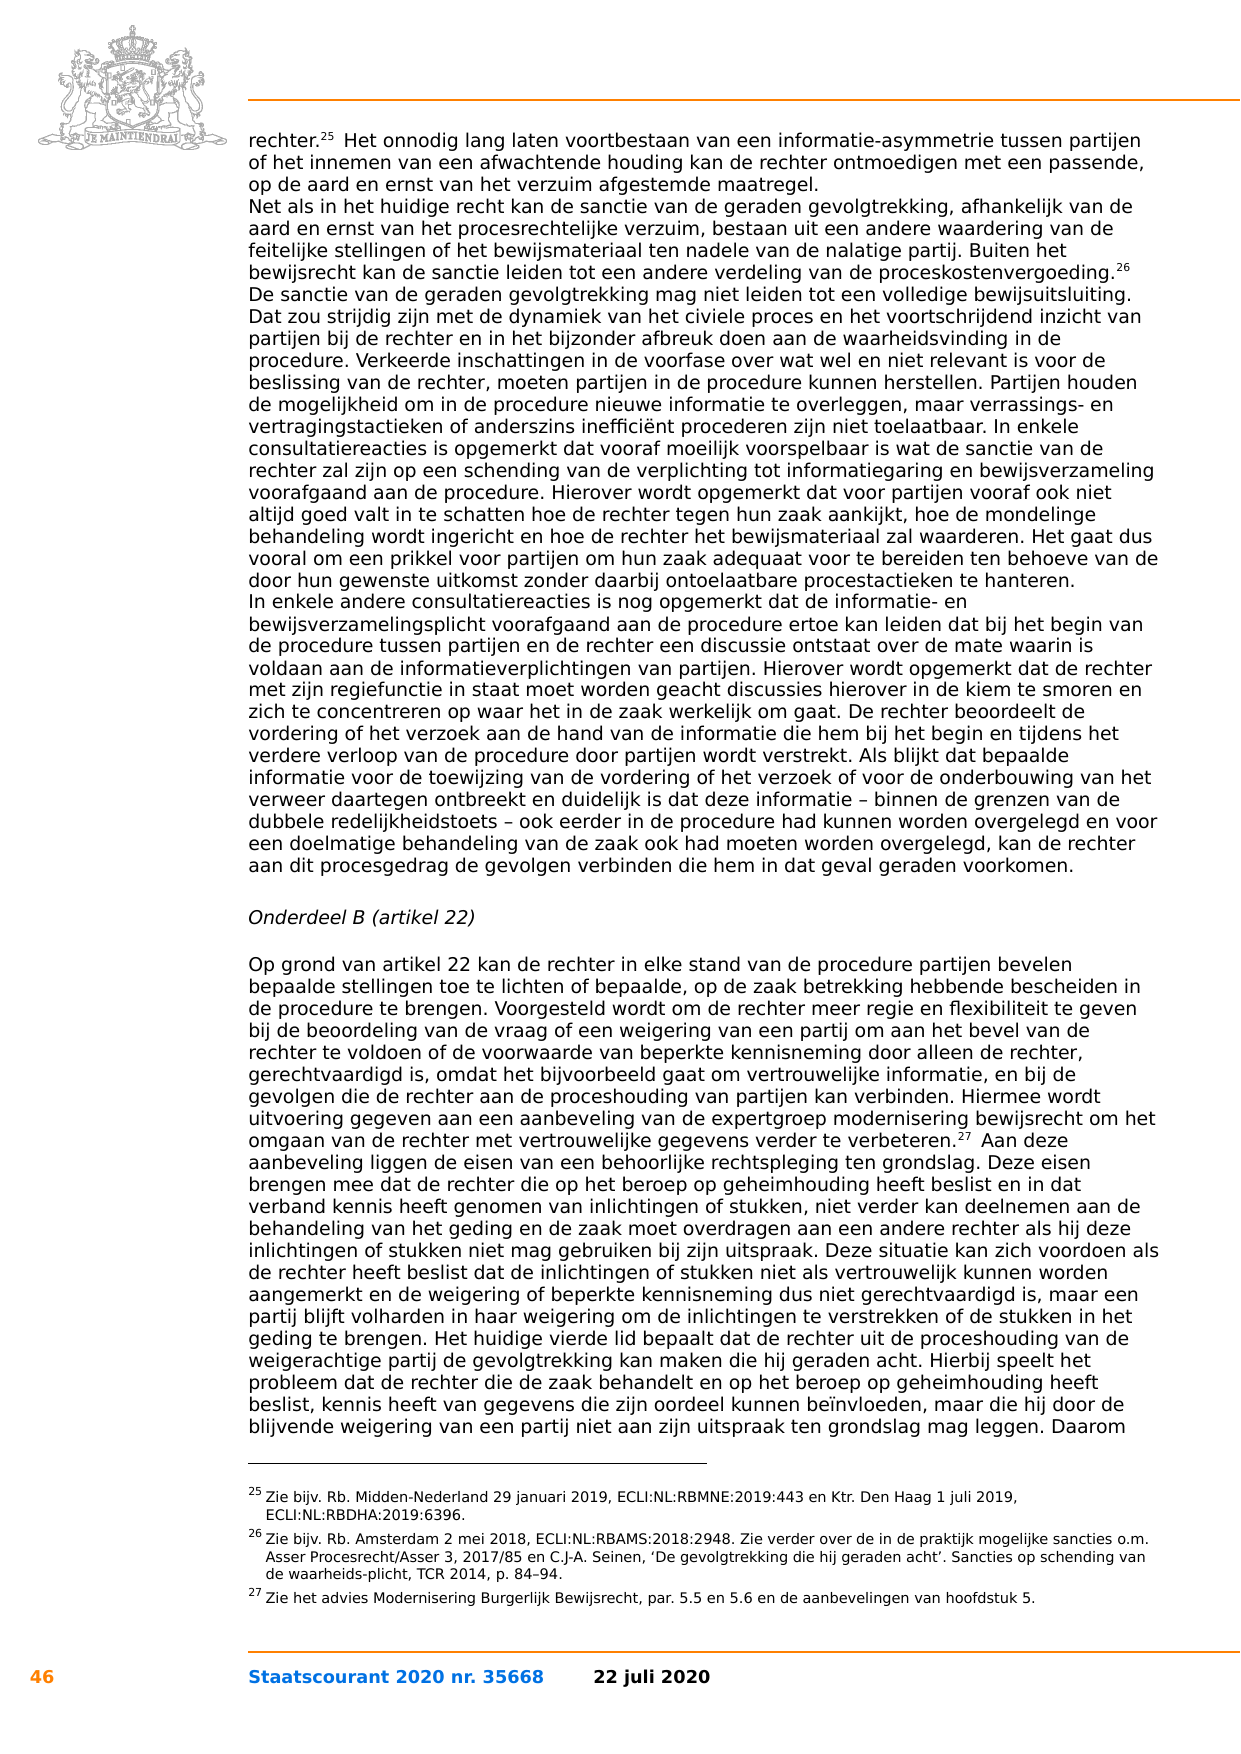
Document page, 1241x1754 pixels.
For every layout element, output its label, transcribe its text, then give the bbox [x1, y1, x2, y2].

text Zie bijv. Rb. Midden-Nederland 29 januari 2019, ECLI:NL:RBMNE:2019:443 en Ktr. Den Haag 1 juli 2019, ECLI:NL:RBDHA:2019:6396. [248, 1485, 1163, 1524]
subtitle Onderdeel B (artikel 22) [248, 907, 1163, 929]
text Op grond van artikel 22 kan de rechter in elke stand van de procedure partijen bevelen bepaalde stellingen toe te lichten of bepaalde, op de zaak betrekking hebbende bescheiden in de procedure te brengen. Voorgesteld wordt om de rechter meer regie en flexibiliteit te geven bij de beoordeling van de vraag of een weigering van een partij om aan het bevel van de rechter te voldoen of de voorwaarde van beperkte kennisneming door alleen de rechter, gerechtvaardigd is, omdat het bijvoorbeeld gaat om vertrouwelijke informatie, en bij de gevolgen die de rechter aan de proceshouding van partijen kan verbinden. Hiermee wordt uitvoering gegeven aan een aanbeveling van de expertgroep modernisering bewijsrecht om het omgaan van de rechter met vertrouwelijke gegevens verder te verbeteren. Aan deze aanbeveling liggen de eisen van een behoorlijke rechtspleging ten grondslag. Deze eisen brengen mee dat de rechter die op het beroep op geheimhouding heeft beslist en in dat verband kennis heeft genomen van inlichtingen of stukken, niet verder kan deelnemen aan de behandeling van het geding en de zaak moet overdragen aan een andere rechter als hij deze inlichtingen of stukken niet mag gebruiken bij zijn uitspraak. Deze situatie kan zich voordoen als de rechter heeft beslist dat de inlichtingen of stukken niet als vertrouwelijk kunnen worden aangemerkt en de weigering of beperkte kennisneming dus niet gerechtvaardigd is, maar een partij blijft volharden in haar weigering om de inlichtingen te verstrekken of de stukken in het geding te brengen. Het huidige vierde lid bepaalt dat de rechter uit de proceshouding van de weigerachtige partij de gevolgtrekking kan maken die hij geraden acht. Hierbij speelt het probleem dat de rechter die de zaak behandelt en op het beroep op geheimhouding heeft beslist, kennis heeft van gegevens die zijn oordeel kunnen beïnvloeden, maar die hij door de blijvende weigering van een partij niet aan zijn uitspraak ten grondslag mag leggen. Daarom [248, 954, 1163, 1438]
text Zie bijv. Rb. Amsterdam 2 mei 2018, ECLI:NL:RBAMS:2018:2948. Zie verder over de in de praktijk mogelijke sancties o.m. Asser Procesrecht/Asser 3, 2017/85 en C.J-A. Seinen, ‘De gevolgtrekking die hij geraden acht’. Sancties op schending van de waarheids-plicht, TCR 2014, p. 84–94. [248, 1527, 1163, 1583]
text Net als in het huidige recht kan de sanctie van de geraden gevolgtrekking, afhankelijk van de aard en ernst van het procesrechtelijke verzuim, bestaan uit een andere waardering van de feitelijke stellingen of het bewijsmateriaal ten nadele van de nalatige partij. Buiten het bewijsrecht kan de sanctie leiden tot een andere verdeling van de proceskostenvergoeding. De sanctie van de geraden gevolgtrekking mag niet leiden tot een volledige bewijsuitsluiting. Dat zou strijdig zijn met de dynamiek van het civiele proces en het voortschrijdend inzicht van partijen bij de rechter en in het bijzonder afbreuk doen aan de waarheidsvinding in de procedure. Verkeerde inschattingen in de voorfase over wat wel en niet relevant is voor de beslissing van de rechter, moeten partijen in de procedure kunnen herstellen. Partijen houden de mogelijkheid om in de procedure nieuwe informatie te overleggen, maar verrassings- en vertragingstactieken of anderszins inefficiënt procederen zijn niet toelaatbaar. In enkele consultatiereacties is opgemerkt dat vooraf moeilijk voorspelbaar is wat de sanctie van de rechter zal zijn op een schending van de verplichting tot informatiegaring en bewijsverzameling voorafgaand aan de procedure. Hierover wordt opgemerkt dat voor partijen vooraf ook niet altijd goed valt in te schatten hoe de rechter tegen hun zaak aankijkt, hoe de mondelinge behandeling wordt ingericht en hoe de rechter het bewijsmateriaal zal waarderen. Het gaat dus vooral om een prikkel voor partijen om hun zaak adequaat voor te bereiden ten behoeve van de door hun gewenste uitkomst zonder daarbij ontoelaatbare procestactieken te hanteren. [248, 196, 1163, 591]
text In het voorgestelde derde lid wordt de sanctie op het niet naleven van de waarheids- en volledigheidsplicht, bestaande in de gevolgtrekking die de rechter geraden acht, ook van toepassing op het verzuim om te voldoen aan de verplichting tot informatiegaring en bewijsverzameling. In navolging van het advies van de expertgroep is zonder een ‘stok achter de deur’ de kans klein dat de beoogde voordelen van een vroegtijdige informatiegaring en bewijsverzameling worden behaald. Volgens de NOvA mag de rechter voor de in de rechtspraktijk gewenste cultuurverandering ook daadwerkelijk effectieve gevolgen verbinden aan evidente schendingen van processuele informatieplichten. De sanctie van de geraden gevolgtrekking geldt binnen de kaders van de dubbele redelijkheidstoets en biedt ruimte voor een proportionele maatregel die kan worden toegesneden op de concrete omstandigheden van het geval. Zoals de Hoge Raad terecht heeft opgemerkt, is het verbinden van gevolgen aan het procesgedrag van een partij niet gepast als het een partij aan het juiste inzicht ontbreekt om te bepalen welke informatie voor de beslissing van de rechter wel of niet relevant is. . De voorgestelde sanctie geeft daarmee ook geen enkele aanleiding tot het overvoeren van de rechter met informatie of bewijsstukken om zodoende aan te tonen dat aan de verplichting van het voorgestelde artikel 21, tweede lid, is voldaan. De sanctie strekt er slechts toe laksheid bij de informatievoorziening aan de rechter te bestrijden evenals het moedwillig achterhouden van gegevens waarvan een partij weet of kan weten dat die relevant is voor de beslissing van de rechter. Het onnodig lang laten voortbestaan van een informatie-asymmetrie tussen partijen of het innemen van een afwachtende houding kan de rechter ontmoedigen met een passende, op de aard en ernst van het verzuim afgestemde maatregel. [248, 130, 1163, 196]
picture [38, 25, 227, 150]
text Zie het advies Modernisering Burgerlijk Bewijsrecht, par. 5.5 en 5.6 en de aanbevelingen van hoofdstuk 5. [248, 1586, 1163, 1608]
text In enkele andere consultatiereacties is nog opgemerkt dat de informatie- en bewijsverzamelingsplicht voorafgaand aan de procedure ertoe kan leiden dat bij het begin van de procedure tussen partijen en de rechter een discussie ontstaat over de mate waarin is voldaan aan de informatieverplichtingen van partijen. Hierover wordt opgemerkt dat de rechter met zijn regiefunctie in staat moet worden geacht discussies hierover in de kiem te smoren en zich te concentreren op waar het in de zaak werkelijk om gaat. De rechter beoordeelt de vordering of het verzoek aan de hand van de informatie die hem bij het begin en tijdens het verdere verloop van de procedure door partijen wordt verstrekt. Als blijkt dat bepaalde informatie voor de toewijzing van de vordering of het verzoek of voor de onderbouwing van het verweer daartegen ontbreekt en duidelijk is dat deze informatie – binnen de grenzen van de dubbele redelijkheidstoets – ook eerder in de procedure had kunnen worden overgelegd en voor een doelmatige behandeling van de zaak ook had moeten worden overgelegd, kan de rechter aan dit procesgedrag de gevolgen verbinden die hem in dat geval geraden voorkomen. [248, 591, 1163, 877]
